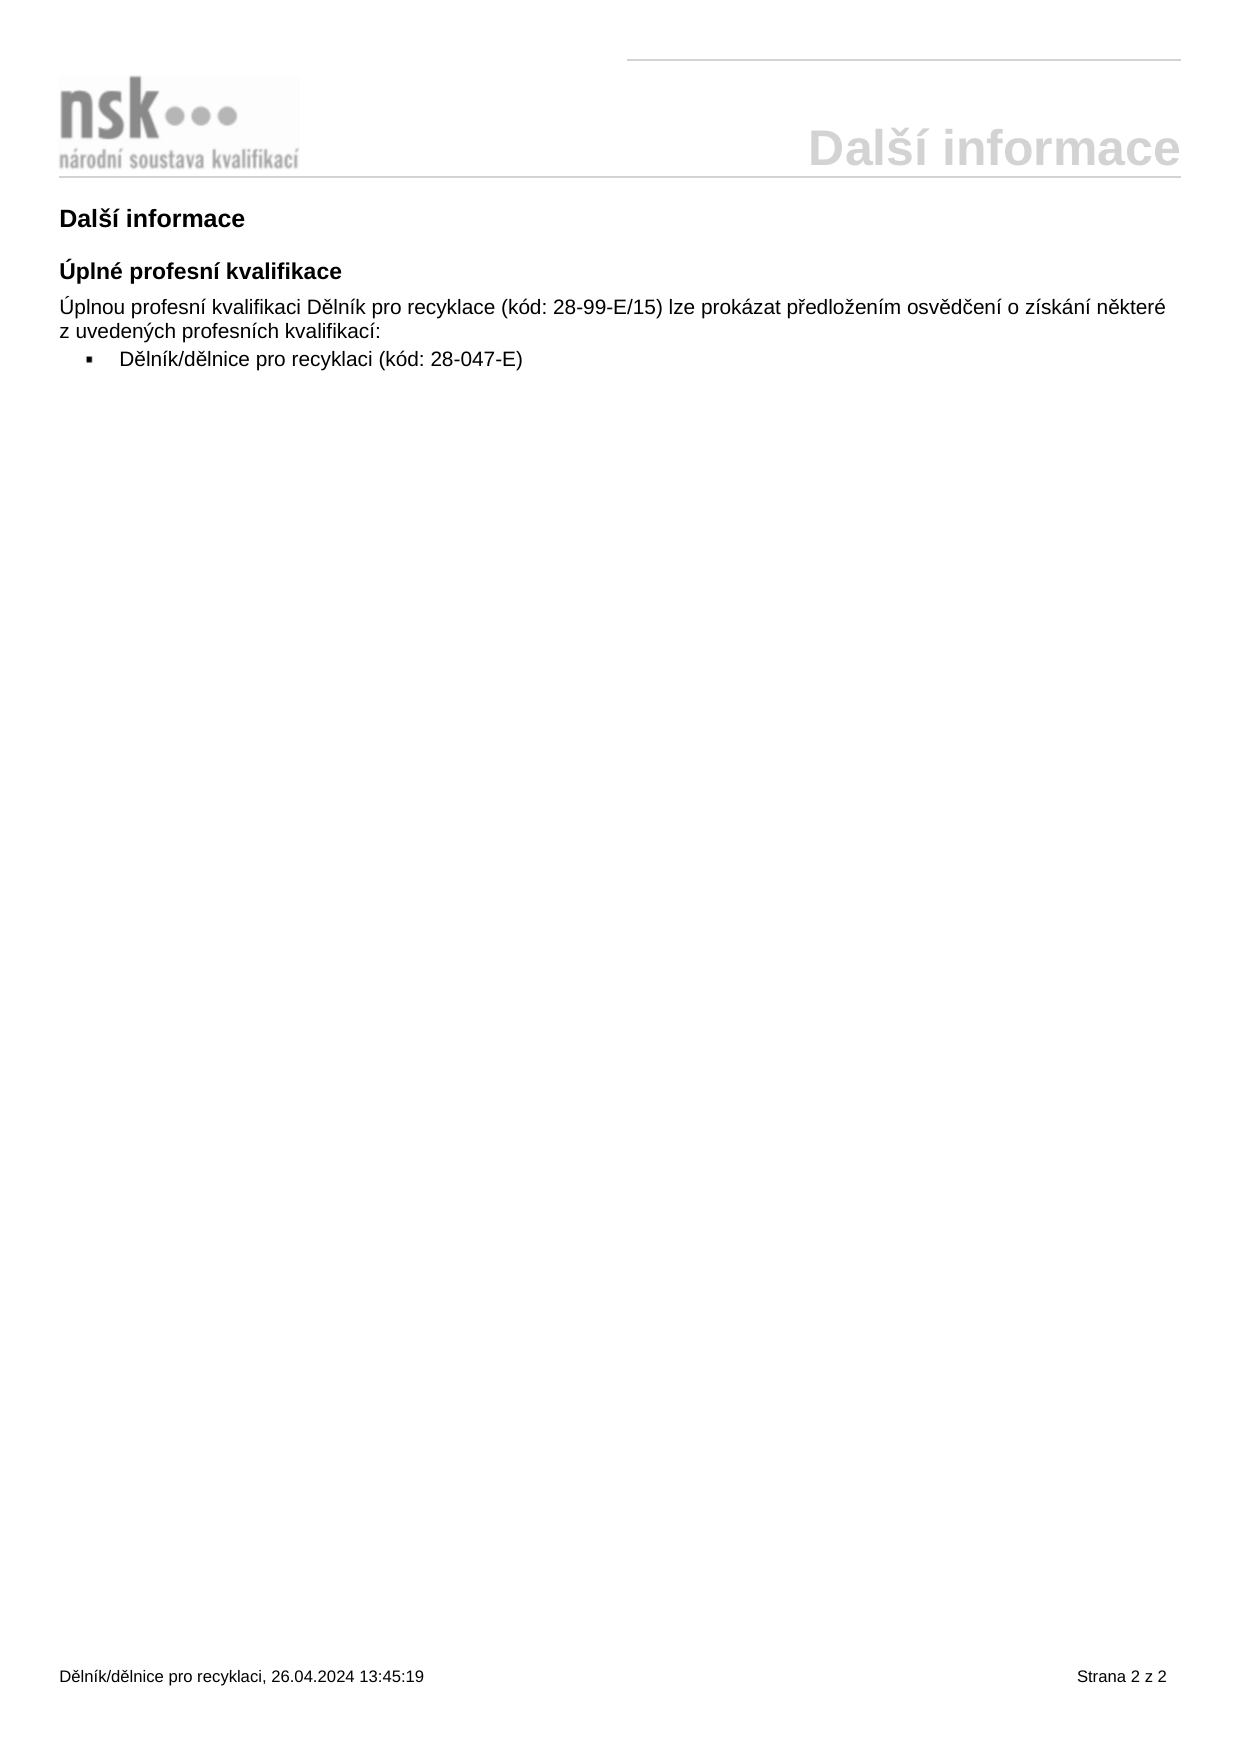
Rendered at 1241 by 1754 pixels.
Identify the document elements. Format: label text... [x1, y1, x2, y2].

table_cell Úplné profesní kvalifikace [59, 248, 1181, 295]
table_cell [119, 171, 482, 176]
table_cell [482, 706, 619, 1006]
table_cell [1167, 194, 1181, 200]
table_cell [627, 1006, 861, 1306]
table_cell [619, 170, 627, 176]
table_cell [119, 1006, 482, 1306]
table_cell [119, 1483, 482, 1658]
table_cell Strana 2 z 2 [861, 1658, 1167, 1694]
picture [58, 59, 620, 171]
table_cell [1167, 343, 1181, 347]
table_cell [59, 1483, 119, 1658]
table_cell [861, 1006, 1167, 1306]
table_cell [119, 194, 482, 200]
table_cell [627, 236, 861, 248]
table_cell [59, 178, 1181, 194]
table_cell [119, 1306, 482, 1483]
table_cell [59, 373, 119, 406]
table_cell [619, 194, 627, 200]
table_cell [619, 1306, 627, 1483]
table_cell [482, 171, 619, 176]
table_cell [482, 373, 619, 406]
table_cell [1167, 406, 1181, 706]
table_cell [482, 1483, 619, 1658]
table_cell [482, 343, 619, 347]
table_cell [1167, 1306, 1181, 1483]
table_cell [619, 406, 627, 706]
table_cell [59, 1306, 119, 1483]
table_cell [861, 1483, 1167, 1658]
table_cell [1167, 1658, 1181, 1694]
table_cell [482, 406, 619, 706]
table_cell [1167, 373, 1181, 406]
table_cell [620, 59, 627, 170]
table_cell [861, 343, 1167, 347]
table_cell [619, 236, 627, 248]
table_cell [861, 406, 1167, 706]
table_cell [482, 1306, 619, 1483]
table_cell [1167, 706, 1181, 1006]
table_cell [861, 194, 1167, 200]
table_cell [59, 171, 119, 176]
table_cell [59, 194, 119, 200]
table_cell [861, 236, 1167, 248]
table_cell [59, 1006, 119, 1306]
table_cell [861, 373, 1167, 406]
table_cell [119, 236, 482, 248]
table_cell [59, 343, 119, 347]
table_cell [482, 194, 619, 200]
table_cell [627, 1483, 861, 1658]
table_cell [59, 706, 119, 1006]
table_cell [482, 1006, 619, 1306]
table_cell Další informace [59, 200, 1181, 236]
table_cell [619, 1006, 627, 1306]
table_cell [119, 343, 482, 347]
table_cell Dělník/dělnice pro recyklaci, 26.04.2024 13:45:19 [59, 1658, 861, 1694]
picture [59, 347, 119, 372]
table_cell [482, 236, 619, 248]
table_cell [619, 1483, 627, 1658]
table_cell [1167, 236, 1181, 248]
table_cell [627, 1306, 861, 1483]
table_cell [627, 706, 861, 1006]
table_cell [627, 194, 861, 200]
table_cell [119, 406, 482, 706]
table_cell [59, 236, 119, 248]
table_cell [1167, 1006, 1181, 1306]
table_cell [627, 343, 861, 347]
table_cell Další informace [627, 61, 1181, 176]
table_cell [619, 373, 627, 406]
table_cell [59, 406, 119, 706]
table_cell [861, 1306, 1167, 1483]
table_cell [1167, 1483, 1181, 1658]
table_cell [619, 706, 627, 1006]
table_cell [119, 706, 482, 1006]
table_cell Dělník/dělnice pro recyklaci (kód: 28-047-E) [119, 347, 1181, 373]
table_cell [627, 373, 861, 406]
table_cell [119, 373, 482, 406]
table_cell [627, 406, 861, 706]
table_cell Úplnou profesní kvalifikaci Dělník pro recyklace (kód: 28-99-E/15) lze prokázat předložením osvědčení o získání některé z uvedených profesních kvalifikací: [59, 295, 1181, 343]
table_cell [861, 706, 1167, 1006]
